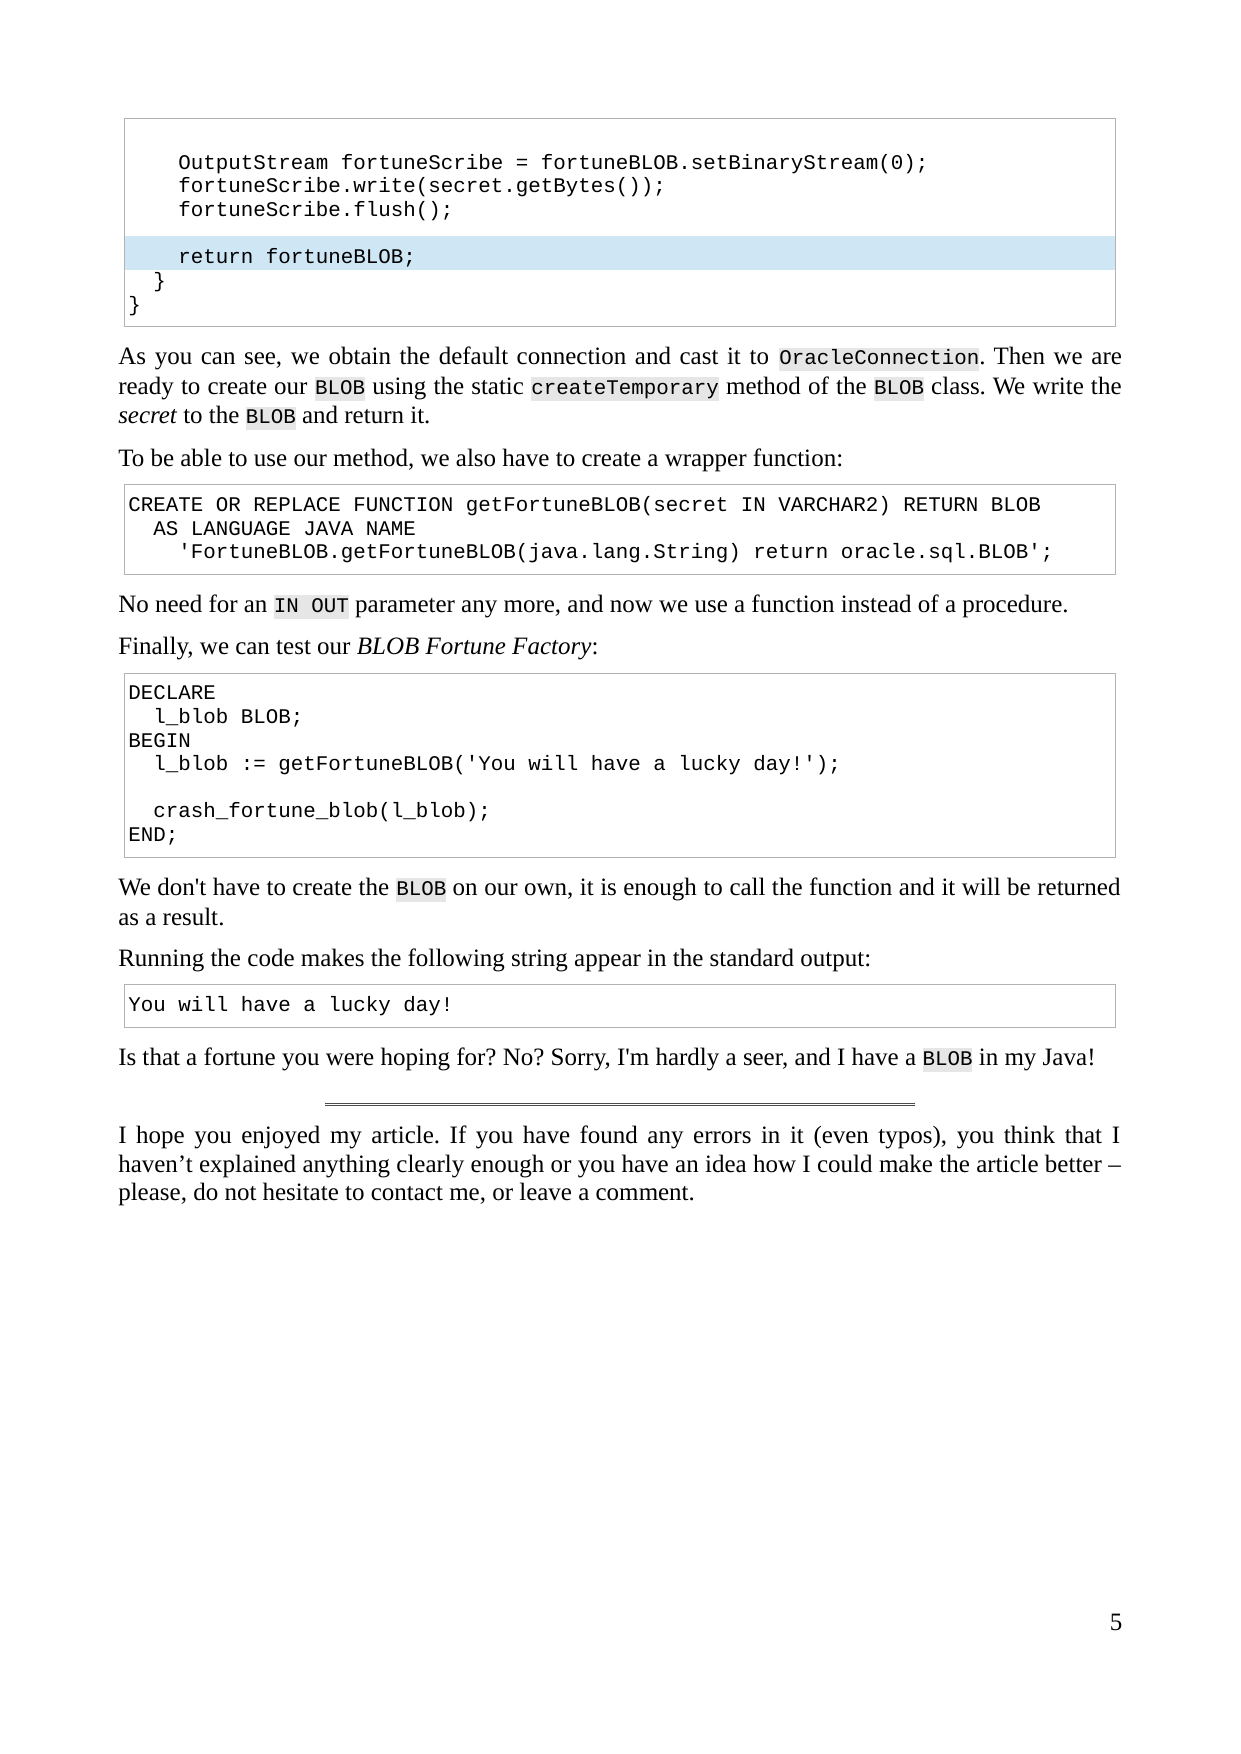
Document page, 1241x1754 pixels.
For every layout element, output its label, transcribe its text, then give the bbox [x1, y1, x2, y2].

text DECLARE [125, 674, 1115, 696]
text We don't have to create the BLOB on our own, it is enough to call the function and it will be returned as a result. [118, 872, 1122, 930]
text I hope you enjoyed my article. If you have found any errors in it (even typos), you think that I haven’t explained anything clearly enough or you have an idea how I could make the article better – please, do not hesitate to contact me, or leave a comment. [118, 1120, 1122, 1206]
text You will have a lucky day! [125, 985, 1115, 1027]
text } [125, 284, 1115, 326]
text l_blob BLOB; [125, 696, 1115, 720]
text No need for an IN OUT parameter any more, and now we use a function instead of a procedure. [118, 589, 1122, 619]
text Is that a fortune you were hoping for? No? Sorry, I'm hardly a seer, and I have a BLOB in my Java! [118, 1042, 1122, 1072]
text END; [125, 814, 1115, 857]
text fortuneScribe.flush(); [125, 189, 1115, 223]
text 'FortuneBLOB.getFortuneBLOB(java.lang.String) return oracle.sql.BLOB'; [125, 531, 1115, 574]
text crash_fortune_blob(l_blob); [125, 791, 1115, 814]
text return fortuneBLOB; [125, 236, 1115, 260]
text l_blob := getFortuneBLOB('You will have a lucky day!'); [125, 743, 1115, 777]
text fortuneScribe.write(secret.getBytes()); [125, 165, 1115, 189]
text } [125, 260, 1115, 284]
text OutputStream fortuneScribe = fortuneBLOB.setBinaryStream(0); [125, 142, 1115, 165]
text Running the code makes the following string appear in the standard output: [118, 943, 1122, 972]
text To be able to use our method, we also have to create a wrapper function: [118, 443, 1122, 471]
text BEGIN [125, 720, 1115, 743]
text AS LANGUAGE JAVA NAME [125, 508, 1115, 531]
text CREATE OR REPLACE FUNCTION getFortuneBLOB(secret IN VARCHAR2) RETURN BLOB [125, 485, 1115, 508]
text Finally, we can test our BLOB Fortune Factory: [118, 631, 1122, 660]
text As you can see, we obtain the default connection and cast it to OracleConnection. Then we are ready to create our BLOB using the static createTemporary method of the BLOB class. We write the secret to the BLOB and return it. [118, 341, 1122, 430]
